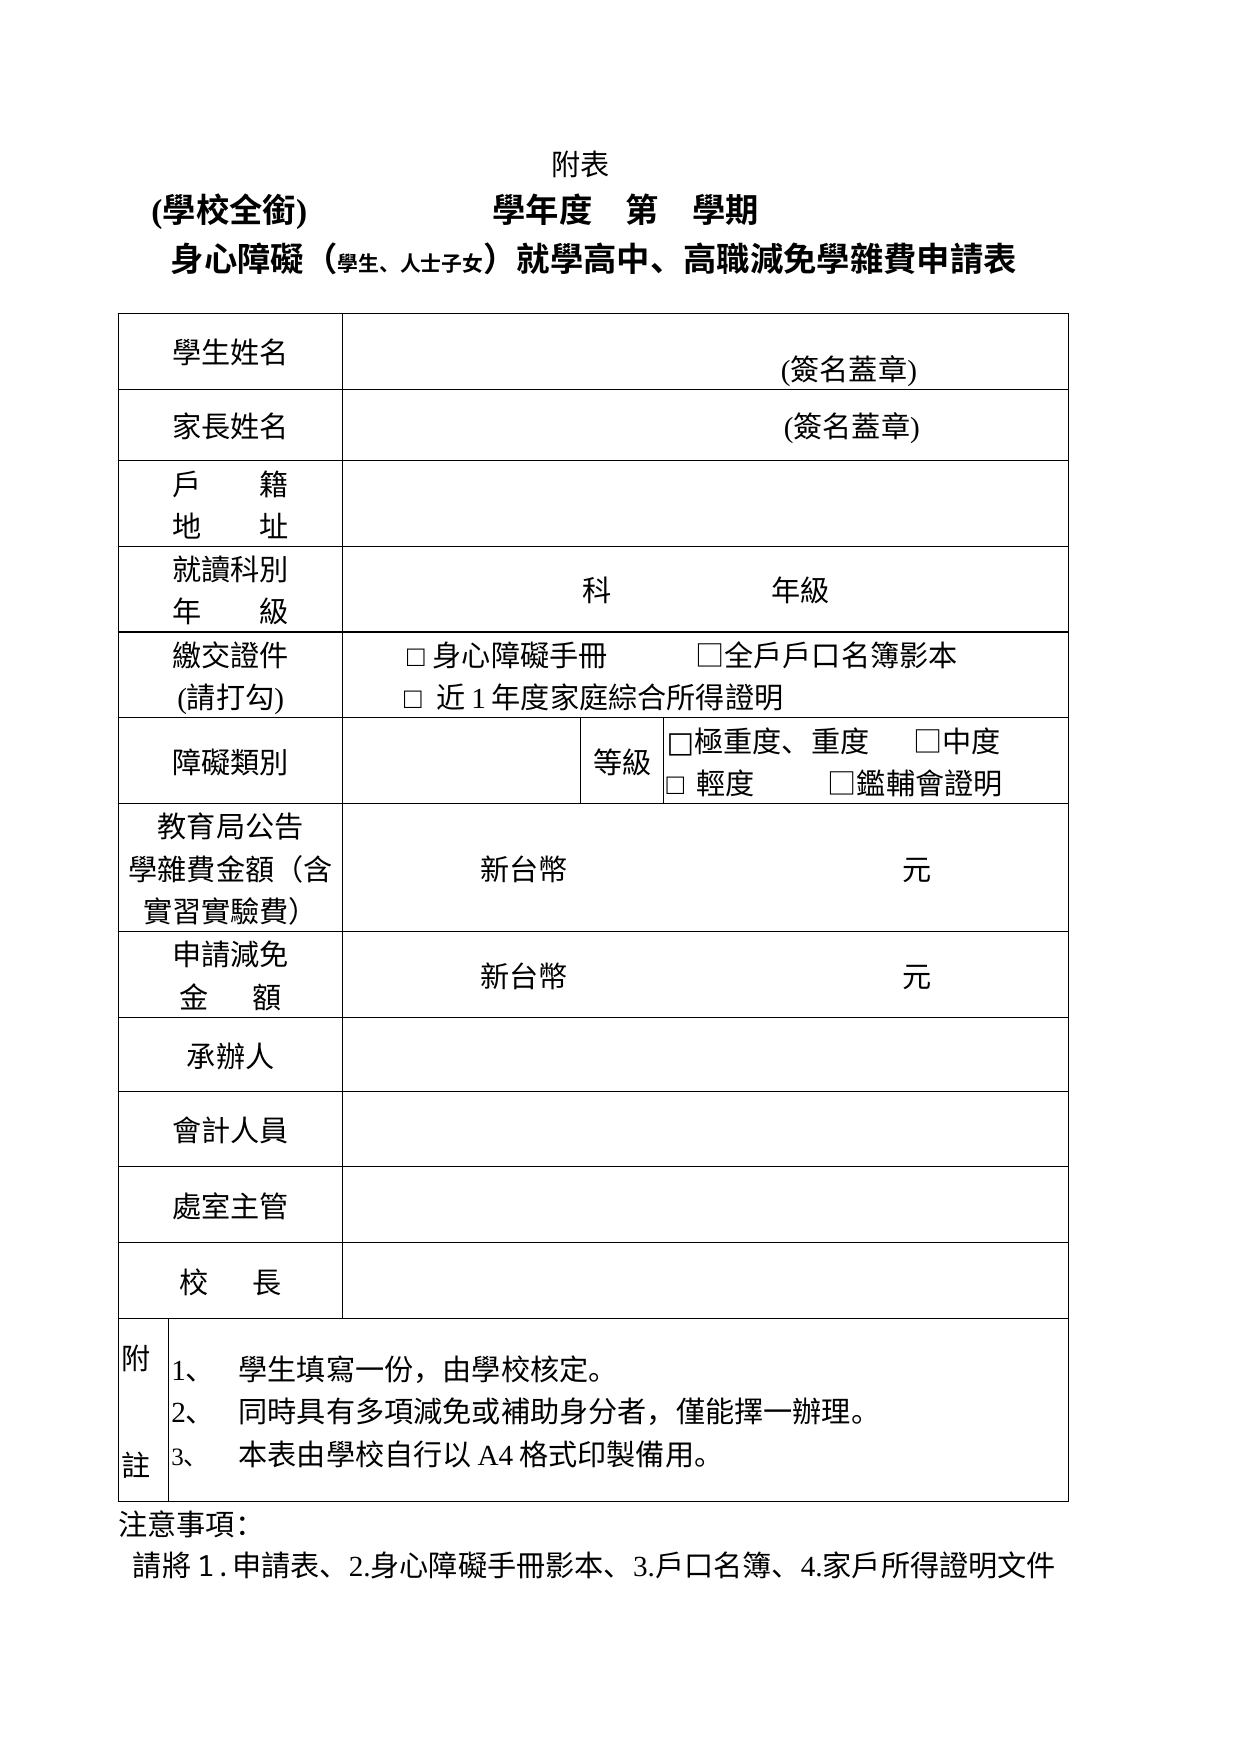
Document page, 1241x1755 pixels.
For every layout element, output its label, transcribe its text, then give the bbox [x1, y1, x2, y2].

table_cell 家長姓名 [119, 390, 342, 460]
table_cell 承辦人 [119, 1018, 342, 1091]
table_cell 處室主管 [119, 1167, 342, 1242]
table_cell 戶 籍 地 址 [119, 461, 342, 546]
table_cell 繳交證件 (請打勾) [119, 633, 342, 717]
table_cell 附 註 [119, 1319, 168, 1501]
table_cell 等級 [581, 718, 663, 803]
table_cell 新台幣 元 [343, 932, 1068, 1017]
table_cell [343, 1092, 1068, 1166]
text 注意事項： [118, 1502, 1122, 1543]
table_cell [343, 461, 1068, 546]
table_cell 會計人員 [119, 1092, 342, 1166]
table_cell 學生填寫一份，由學校核定。 同時具有多項減免或補助身分者，僅能擇一辦理。 本表由學校自行以A4格式印製備用。 [169, 1319, 1068, 1501]
table_cell [343, 1243, 1068, 1318]
table_cell (簽名蓋章) [343, 314, 1068, 388]
table_cell 就讀科別 年 級 [119, 547, 342, 631]
table_header 附表 (學校全銜) 學年度 第 學期 身心障礙（學生、人士子女）就學高中、高職減免學雜費申請表 [118, 142, 1069, 313]
table_cell 障礙類別 [119, 718, 342, 803]
table_cell 科 年級 [343, 547, 1068, 631]
text 請將1.申請表、2.身心障礙手冊影本、3.戶口名簿、4.家戶所得證明文件 [118, 1543, 1122, 1585]
table_cell [343, 1167, 1068, 1242]
table_cell 身心障礙手冊 □全戶戶口名簿影本 □ 近1年度家庭綜合所得證明 [343, 633, 1068, 717]
table_cell 申請減免 金 額 [119, 932, 342, 1017]
table_cell [343, 1018, 1068, 1091]
table_cell 學生姓名 [119, 314, 342, 388]
table_cell 校 長 [119, 1243, 342, 1318]
table_cell 新台幣 元 [343, 804, 1068, 931]
table_cell [343, 718, 580, 803]
table_cell □極重度、重度 □中度 輕度 □鑑輔會證明 [664, 718, 1068, 803]
table_cell (簽名蓋章) [343, 390, 1068, 460]
table_cell 教育局公告 學雜費金額（含實習實驗費） [119, 804, 342, 931]
